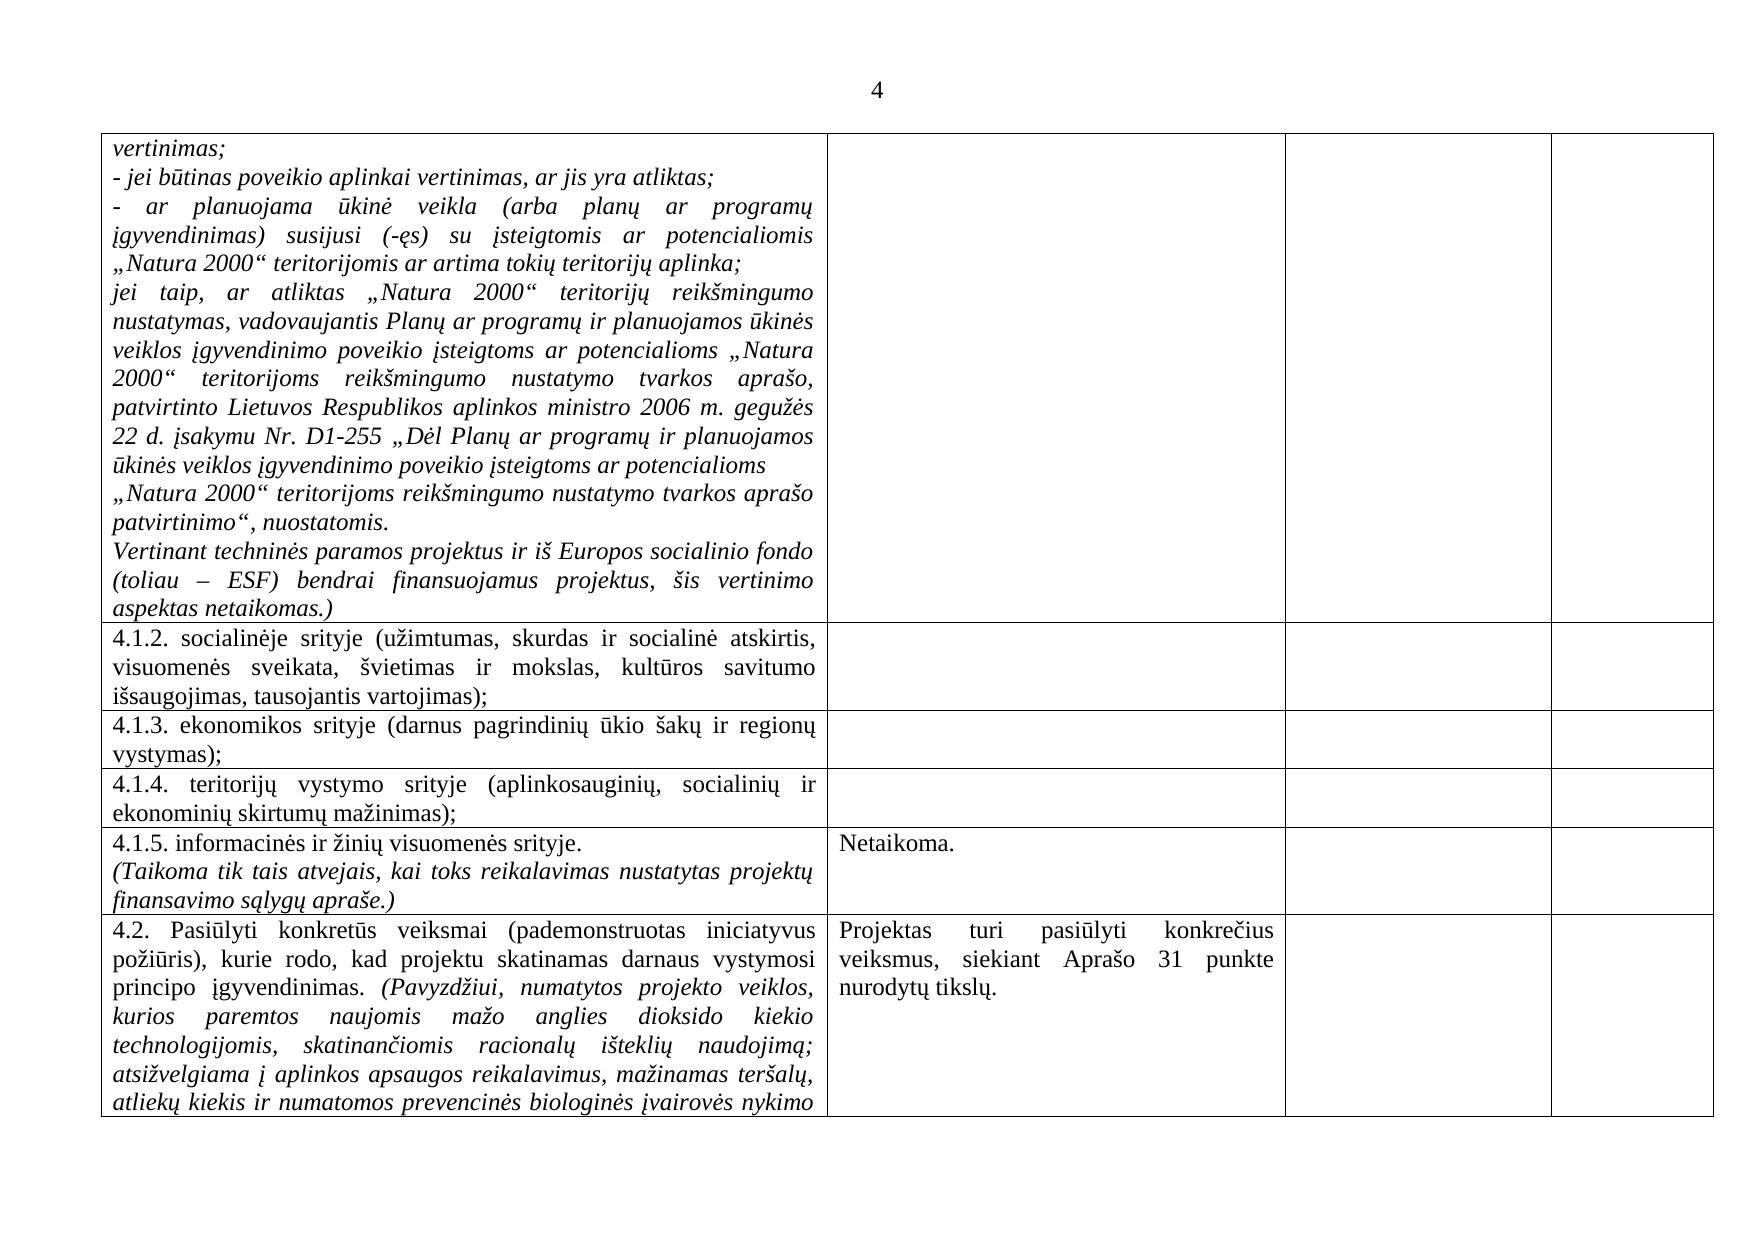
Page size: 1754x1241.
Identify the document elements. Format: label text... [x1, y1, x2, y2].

table_cell Projektas turi pasiūlyti konkrečius veiksmus, siekiant Aprašo 31 punkte nurodytų tikslų. [828, 915, 1285, 1116]
table_cell [1286, 828, 1551, 914]
table_cell [1552, 711, 1713, 768]
table_cell [828, 769, 1285, 827]
table_cell [1552, 769, 1713, 827]
table_cell [828, 134, 1285, 622]
table_cell 4.1.5. informacinės ir žinių visuomenės srityje. (Taikoma tik tais atvejais, kai toks reikalavimas nustatytas projektų finansavimo sąlygų apraše.) [102, 828, 827, 914]
table_cell [1286, 711, 1551, 768]
table_cell [1286, 134, 1551, 622]
table_cell [1552, 623, 1713, 709]
table_cell [1552, 828, 1713, 914]
table_cell [1552, 134, 1713, 622]
table_cell vertinimas; - jei būtinas poveikio aplinkai vertinimas, ar jis yra atliktas; - ar planuojama ūkinė veikla (arba planų ar programų įgyvendinimas) susijusi (-ęs) su įsteigtomis ar potencialiomis „Natura 2000“ teritorijomis ar artima tokių teritorijų aplinka; jei taip, ar atliktas „Natura 2000“ teritorijų reikšmingumo nustatymas, vadovaujantis Planų ar programų ir planuojamos ūkinės veiklos įgyvendinimo poveikio įsteigtoms ar potencialioms „Natura 2000“ teritorijoms reikšmingumo nustatymo tvarkos aprašo, patvirtinto Lietuvos Respublikos aplinkos ministro 2006 m. gegužės 22 d. įsakymu Nr. D1-255 „Dėl Planų ar programų ir planuojamos ūkinės veiklos įgyvendinimo poveikio įsteigtoms ar potencialioms „Natura 2000“ teritorijoms reikšmingumo nustatymo tvarkos aprašo patvirtinimo“, nuostatomis. Vertinant techninės paramos projektus ir iš Europos socialinio fondo (toliau – ESF) bendrai finansuojamus projektus, šis vertinimo aspektas netaikomas.) [102, 134, 827, 622]
table_cell [828, 711, 1285, 768]
table_cell 4.2. Pasiūlyti konkretūs veiksmai (pademonstruotas iniciatyvus požiūris), kurie rodo, kad projektu skatinamas darnaus vystymosi principo įgyvendinimas. (Pavyzdžiui, numatytos projekto veiklos, kurios paremtos naujomis mažo anglies dioksido kiekio technologijomis, skatinančiomis racionalų išteklių naudojimą; atsižvelgiama į aplinkos apsaugos reikalavimus, mažinamas teršalų, atliekų kiekis ir numatomos prevencinės biologinės įvairovės nykimo [102, 915, 827, 1116]
table_cell 4.1.3. ekonomikos srityje (darnus pagrindinių ūkio šakų ir regionų vystymas); [102, 711, 827, 768]
table_cell [828, 623, 1285, 709]
table_cell [1552, 915, 1713, 1116]
table_cell [1286, 769, 1551, 827]
table_cell [1286, 623, 1551, 709]
table_cell 4.1.4. teritorijų vystymo srityje (aplinkosauginių, socialinių ir ekonominių skirtumų mažinimas); [102, 769, 827, 827]
table_cell Netaikoma. [828, 828, 1285, 914]
table_cell 4.1.2. socialinėje srityje (užimtumas, skurdas ir socialinė atskirtis, visuomenės sveikata, švietimas ir mokslas, kultūros savitumo išsaugojimas, tausojantis vartojimas); [102, 623, 827, 709]
table_cell [1286, 915, 1551, 1116]
